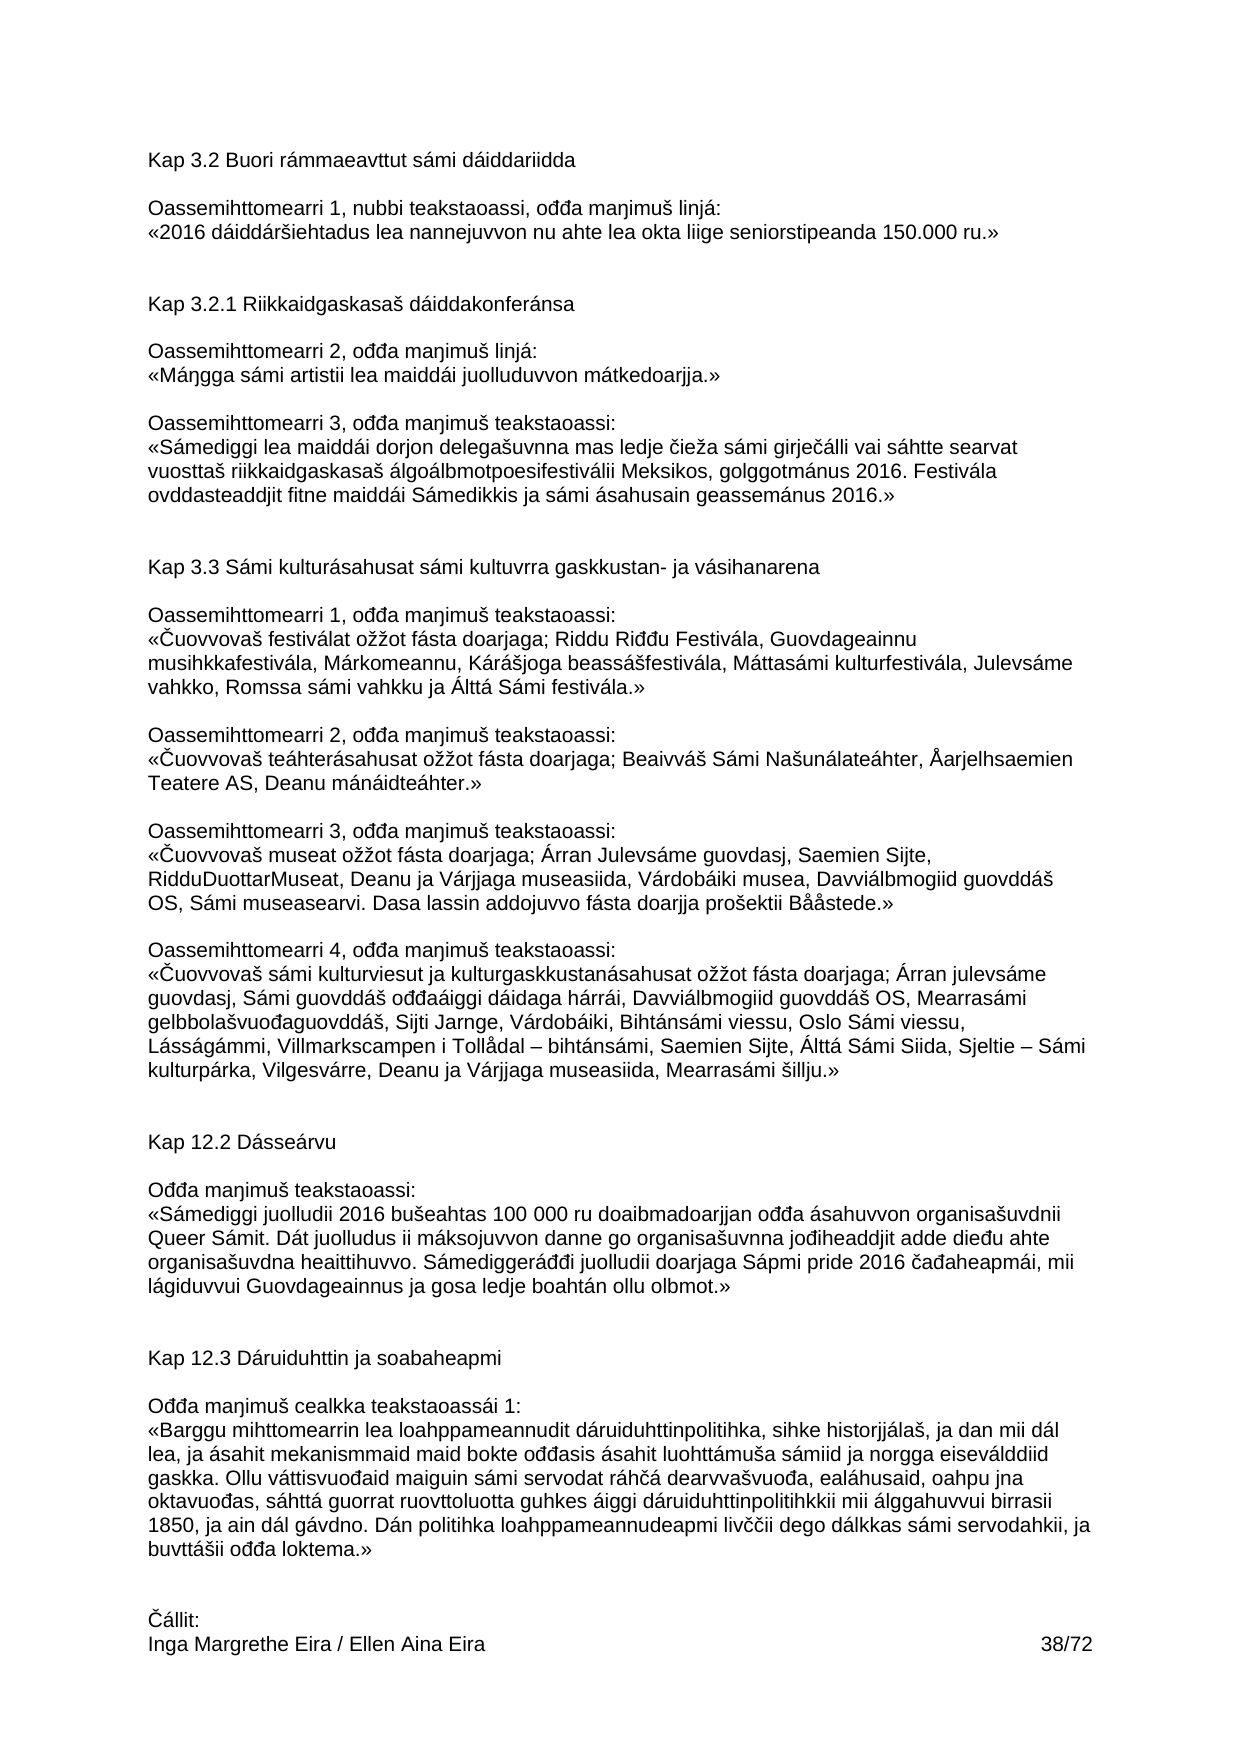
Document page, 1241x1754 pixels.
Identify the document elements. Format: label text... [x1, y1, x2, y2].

table_header Kap 3.2 Buori rámmaeavttut sámi dáiddariidda Oassemihttomearri 1, nubbi teakstaoassi, ođđa maŋimuš linjá: «2016 dáiddáršiehtadus lea nannejuvvon nu ahte lea okta liige seniorstipeanda 150.000 ru.» Kap 3.2.1 Riikkaidgaskasaš dáiddakonferánsa Oassemihttomearri 2, ođđa maŋimuš linjá: «Máŋgga sámi artistii lea maiddái juolluduvvon mátkedoarjja.» Oassemihttomearri 3, ođđa maŋimuš teakstaoassi: «Sámediggi lea maiddái dorjon delegašuvnna mas ledje čieža sámi girječálli vai sáhtte searvat vuosttaš riikkaidgaskasaš álgoálbmotpoesifestiválii Meksikos, golggotmánus 2016. Festivála ovddasteaddjit fitne maiddái Sámedikkis ja sámi ásahusain geassemánus 2016.» Kap 3.3 Sámi kulturásahusat sámi kultuvrra gaskkustan- ja vásihanarena Oassemihttomearri 1, ođđa maŋimuš teakstaoassi: «Čuovvovaš festiválat ožžot fásta doarjaga; Riddu Riđđu Festivála, Guovdageainnu musihkkafestivála, Márkomeannu, Kárášjoga beassášfestivála, Máttasámi kulturfestivála, Julevsáme vahkko, Romssa sámi vahkku ja Álttá Sámi festivála.» Oassemihttomearri 2, ođđa maŋimuš teakstaoassi: «Čuovvovaš teáhterásahusat ožžot fásta doarjaga; Beaivváš Sámi Našunálateáhter, Åarjelhsaemien Teatere AS, Deanu mánáidteáhter.» Oassemihttomearri 3, ođđa maŋimuš teakstaoassi: «Čuovvovaš museat ožžot fásta doarjaga; Árran Julevsáme guovdasj, Saemien Sijte, RidduDuottarMuseat, Deanu ja Várjjaga museasiida, Várdobáiki musea, Davviálbmogiid guovddáš OS, Sámi museasearvi. Dasa lassin addojuvvo fásta doarjja prošektii Bååstede.» Oassemihttomearri 4, ođđa maŋimuš teakstaoassi: «Čuovvovaš sámi kulturviesut ja kulturgaskkustanásahusat ožžot fásta doarjaga; Árran julevsáme guovdasj, Sámi guovddáš ođđaáiggi dáidaga hárrái, Davviálbmogiid guovddáš OS, Mearrasámi gelbbolašvuođaguovddáš, Sijti Jarnge, Várdobáiki, Bihtánsámi viessu, Oslo Sámi viessu, Lásságámmi, Villmarkscampen i Tollådal – bihtánsámi, Saemien Sijte, Álttá Sámi Siida, Sjeltie – Sámi kulturpárka, Vilgesvárre, Deanu ja Várjjaga museasiida, Mearrasámi šillju.» Kap 12.2 Dásseárvu Ođđa maŋimuš teakstaoassi: «Sámediggi juolludii 2016 bušeahtas 100 000 ru doaibmadoarjjan ođđa ásahuvvon organisašuvdnii Queer Sámit. Dát juolludus ii máksojuvvon danne go organisašuvnna jođiheaddjit adde dieđu ahte organisašuvdna heaittihuvvo. Sámediggeráđđi juolludii doarjaga Sápmi pride 2016 čađaheapmái, mii lágiduvvui Guovdageainnus ja gosa ledje boahtán ollu olbmot.» Kap 12.3 Dáruiduhttin ja soabaheapmi Ođđa maŋimuš cealkka teakstaoassái 1: «Barggu mihttomearrin lea loahppameannudit dáruiduhttinpolitihka, sihke historjjálaš, ja dan mii dál lea, ja ásahit mekanismmaid maid bokte ođđasis ásahit luohttámuša sámiid ja norgga eiseválddiid gaskka. Ollu váttisvuođaid maiguin sámi servodat ráhčá dearvvašvuođa, ealáhusaid, oahpu jna oktavuođas, sáhttá guorrat ruovttoluotta guhkes áiggi dáruiduhttinpolitihkkii mii álggahuvvui birrasii 1850, ja ain dál gávdno. Dán politihka loahppameannudeapmi livččii dego dálkkas sámi servodahkii, ja buvttášii ođđa loktema.» [136, 148, 1104, 1585]
